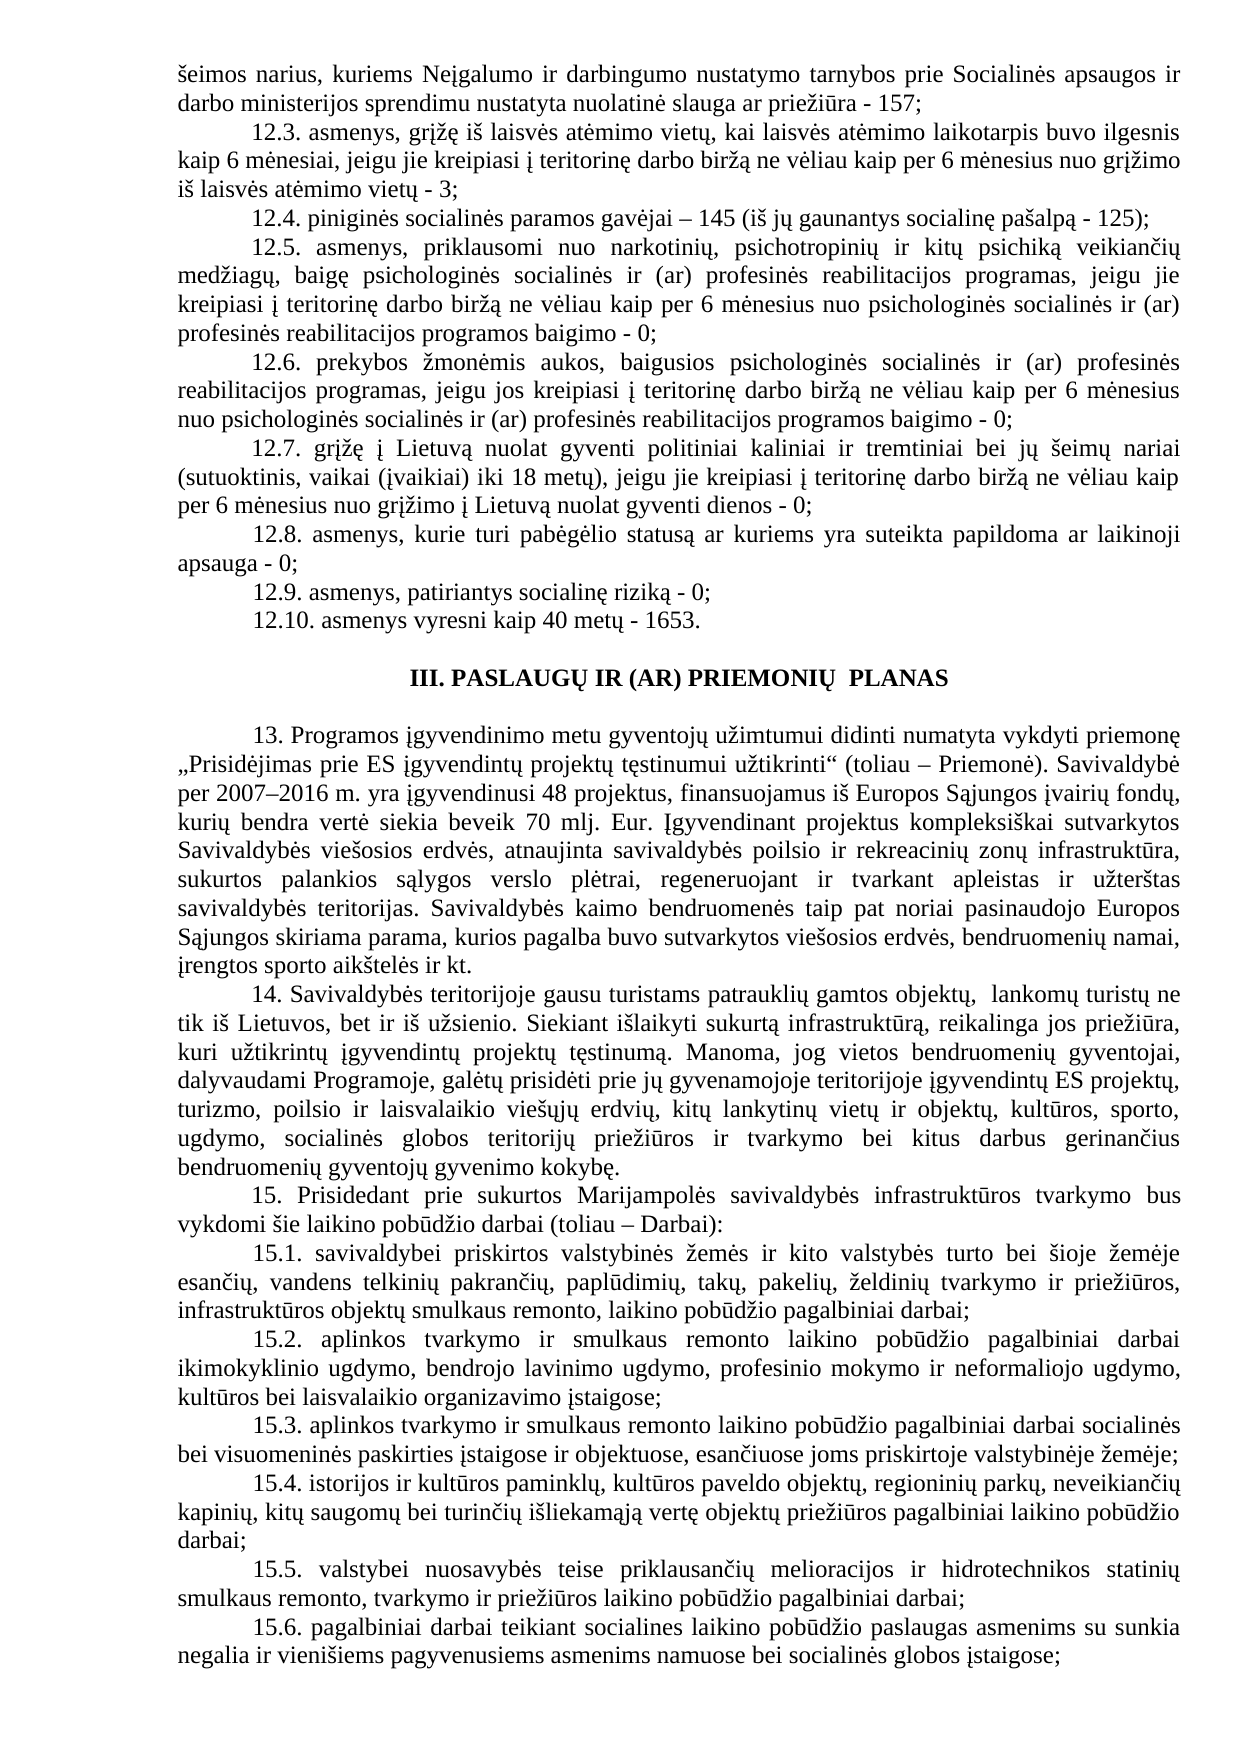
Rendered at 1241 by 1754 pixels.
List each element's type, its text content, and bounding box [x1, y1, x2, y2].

text 15.1. savivaldybei priskirtos valstybinės žemės ir kito valstybės turto bei šioje žemėje esančių, vandens telkinių pakrančių, paplūdimių, takų, pakelių, želdinių tvarkymo ir priežiūros, infrastruktūros objektų smulkaus remonto, laikino pobūdžio pagalbiniai darbai; [177, 1238, 1181, 1324]
text 15.2. aplinkos tvarkymo ir smulkaus remonto laikino pobūdžio pagalbiniai darbai ikimokyklinio ugdymo, bendrojo lavinimo ugdymo, profesinio mokymo ir neformaliojo ugdymo, kultūros bei laisvalaikio organizavimo įstaigose; [177, 1324, 1181, 1410]
text 14. Savivaldybės teritorijoje gausu turistams patrauklių gamtos objektų, lankomų turistų ne tik iš Lietuvos, bet ir iš užsienio. Siekiant išlaikyti sukurtą infrastruktūrą, reikalinga jos priežiūra, kuri užtikrintų įgyvendintų projektų tęstinumą. Manoma, jog vietos bendruomenių gyventojai, dalyvaudami Programoje, galėtų prisidėti prie jų gyvenamojoje teritorijoje įgyvendintų ES projektų, turizmo, poilsio ir laisvalaikio viešųjų erdvių, kitų lankytinų vietų ir objektų, kultūros, sporto, ugdymo, socialinės globos teritorijų priežiūros ir tvarkymo bei kitus darbus gerinančius bendruomenių gyventojų gyvenimo kokybę. [177, 979, 1181, 1180]
text 15.4. istorijos ir kultūros paminklų, kultūros paveldo objektų, regioninių parkų, neveikiančių kapinių, kitų saugomų bei turinčių išliekamąją vertę objektų priežiūros pagalbiniai laikino pobūdžio darbai; [177, 1468, 1181, 1554]
text 12.4. piniginės socialinės paramos gavėjai – 145 (iš jų gaunantys socialinę pašalpą - 125); [177, 203, 1181, 232]
text 12.5. asmenys, priklausomi nuo narkotinių, psichotropinių ir kitų psichiką veikiančių medžiagų, baigę psichologinės socialinės ir (ar) profesinės reabilitacijos programas, jeigu jie kreipiasi į teritorinę darbo biržą ne vėliau kaip per 6 mėnesius nuo psichologinės socialinės ir (ar) profesinės reabilitacijos programos baigimo - 0; [177, 232, 1181, 347]
text šeimos narius, kuriems Neįgalumo ir darbingumo nustatymo tarnybos prie Socialinės apsaugos ir darbo ministerijos sprendimu nustatyta nuolatinė slauga ar priežiūra - 157; [177, 59, 1181, 117]
text 15.3. aplinkos tvarkymo ir smulkaus remonto laikino pobūdžio pagalbiniai darbai socialinės bei visuomeninės paskirties įstaigose ir objektuose, esančiuose joms priskirtoje valstybinėje žemėje; [177, 1410, 1181, 1468]
text 12.9. asmenys, patiriantys socialinę riziką - 0; [177, 577, 1181, 605]
text 13. Programos įgyvendinimo metu gyventojų užimtumui didinti numatyta vykdyti priemonę „Prisidėjimas prie ES įgyvendintų projektų tęstinumui užtikrinti“ (toliau – Priemonė). Savivaldybė per 2007–2016 m. yra įgyvendinusi 48 projektus, finansuojamus iš Europos Sąjungos įvairių fondų, kurių bendra vertė siekia beveik 70 mlj. Eur. Įgyvendinant projektus kompleksiškai sutvarkytos Savivaldybės viešosios erdvės, atnaujinta savivaldybės poilsio ir rekreacinių zonų infrastruktūra, sukurtos palankios sąlygos verslo plėtrai, regeneruojant ir tvarkant apleistas ir užterštas savivaldybės teritorijas. Savivaldybės kaimo bendruomenės taip pat noriai pasinaudojo Europos Sąjungos skiriama parama, kurios pagalba buvo sutvarkytos viešosios erdvės, bendruomenių namai, įrengtos sporto aikštelės ir kt. [177, 720, 1181, 979]
text 15.6. pagalbiniai darbai teikiant socialines laikino pobūdžio paslaugas asmenims su sunkia negalia ir vienišiems pagyvenusiems asmenims namuose bei socialinės globos įstaigose; [177, 1612, 1181, 1669]
text III. PASLAUGŲ IR (AR) PRIEMONIŲ PLANAS [177, 663, 1181, 692]
text 15.5. valstybei nuosavybės teise priklausančių melioracijos ir hidrotechnikos statinių smulkaus remonto, tvarkymo ir priežiūros laikino pobūdžio pagalbiniai darbai; [177, 1554, 1181, 1612]
text 12.3. asmenys, grįžę iš laisvės atėmimo vietų, kai laisvės atėmimo laikotarpis buvo ilgesnis kaip 6 mėnesiai, jeigu jie kreipiasi į teritorinę darbo biržą ne vėliau kaip per 6 mėnesius nuo grįžimo iš laisvės atėmimo vietų - 3; [177, 117, 1181, 203]
text 12.6. prekybos žmonėmis aukos, baigusios psichologinės socialinės ir (ar) profesinės reabilitacijos programas, jeigu jos kreipiasi į teritorinę darbo biržą ne vėliau kaip per 6 mėnesius nuo psichologinės socialinės ir (ar) profesinės reabilitacijos programos baigimo - 0; [177, 347, 1181, 433]
text 15. Prisidedant prie sukurtos Marijampolės savivaldybės infrastruktūros tvarkymo bus vykdomi šie laikino pobūdžio darbai (toliau – Darbai): [177, 1180, 1181, 1238]
text 12.8. asmenys, kurie turi pabėgėlio statusą ar kuriems yra suteikta papildoma ar laikinoji apsauga - 0; [177, 519, 1181, 577]
text 12.7. grįžę į Lietuvą nuolat gyventi politiniai kaliniai ir tremtiniai bei jų šeimų nariai (sutuoktinis, vaikai (įvaikiai) iki 18 metų), jeigu jie kreipiasi į teritorinę darbo biržą ne vėliau kaip per 6 mėnesius nuo grįžimo į Lietuvą nuolat gyventi dienos - 0; [177, 433, 1181, 519]
text 12.10. asmenys vyresni kaip 40 metų - 1653. [177, 605, 1181, 634]
